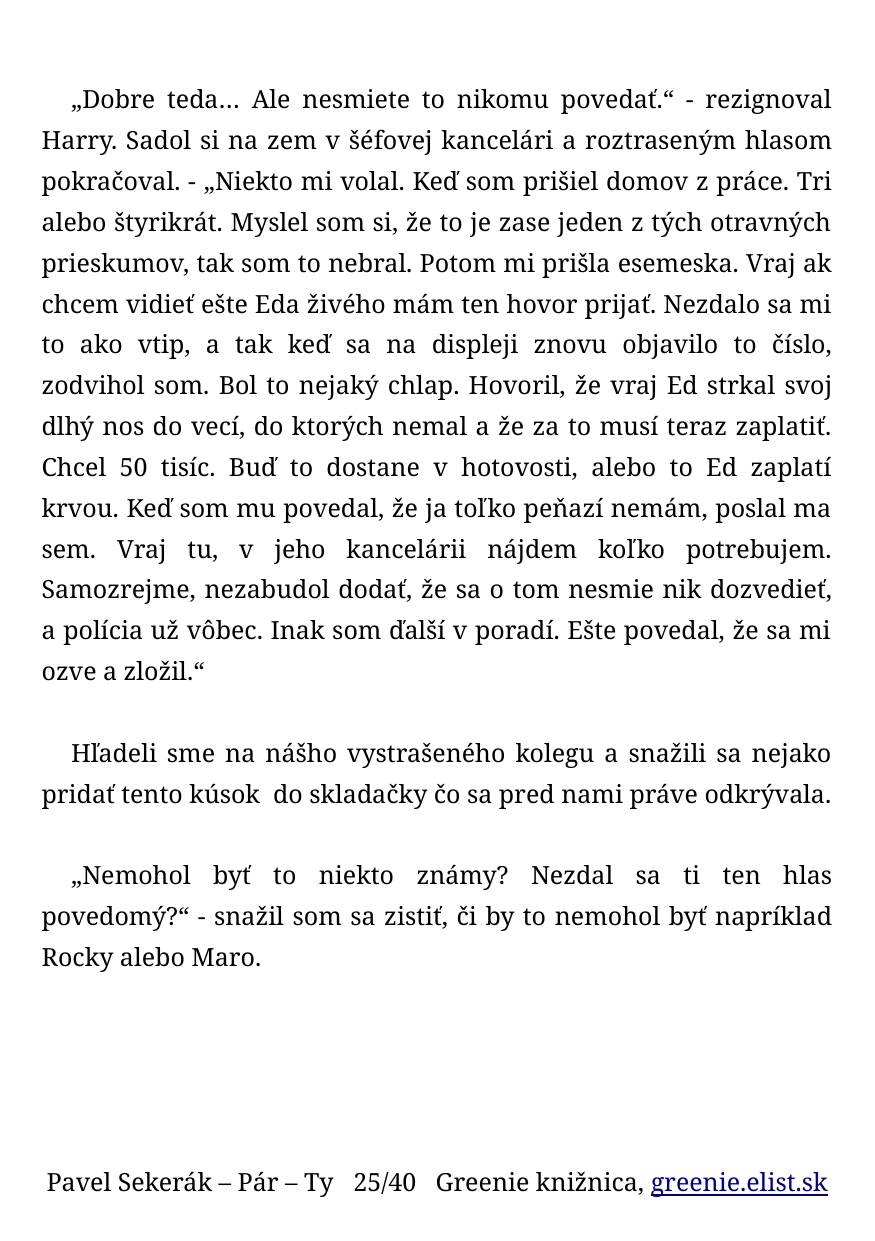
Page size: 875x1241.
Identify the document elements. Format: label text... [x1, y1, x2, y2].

text „Nemohol byť to niekto známy? Nezdal sa ti ten hlas povedomý?“ - snažil som sa zistiť, či by to nemohol byť napríklad Rocky alebo Maro. [41, 858, 833, 974]
text „Dobre teda… Ale nesmiete to nikomu povedať.“ - rezignoval Harry. Sadol si na zem v šéfovej kancelári a roztraseným hlasom pokračoval. - „Niekto mi volal. Keď som prišiel domov z práce. Tri alebo štyrikrát. Myslel som si, že to je zase jeden z tých otravných prieskumov, tak som to nebral. Potom mi prišla esemeska. Vraj ak chcem vidieť ešte Eda živého mám ten hovor prijať. Nezdalo sa mi to ako vtip, a tak keď sa na displeji znovu objavilo to číslo, zodvihol som. Bol to nejaký chlap. Hovoril, že vraj Ed strkal svoj dlhý nos do vecí, do ktorých nemal a že za to musí teraz zaplatiť. Chcel 50 tisíc. Buď to dostane v hotovosti, alebo to Ed zaplatí krvou. Keď som mu povedal, že ja toľko peňazí nemám, poslal ma sem. Vraj tu, v jeho kancelárii nájdem koľko potrebujem. Samozrejme, nezabudol dodať, že sa o tom nesmie nik dozvedieť, a polícia už vôbec. Inak som ďalší v poradí. Ešte povedal, že sa mi ozve a zložil.“ [41, 82, 833, 688]
text Hľadeli sme na nášho vystrašeného kolegu a snažili sa nejako pridať tento kúsok do skladačky čo sa pred nami práve odkrývala. [41, 736, 833, 810]
